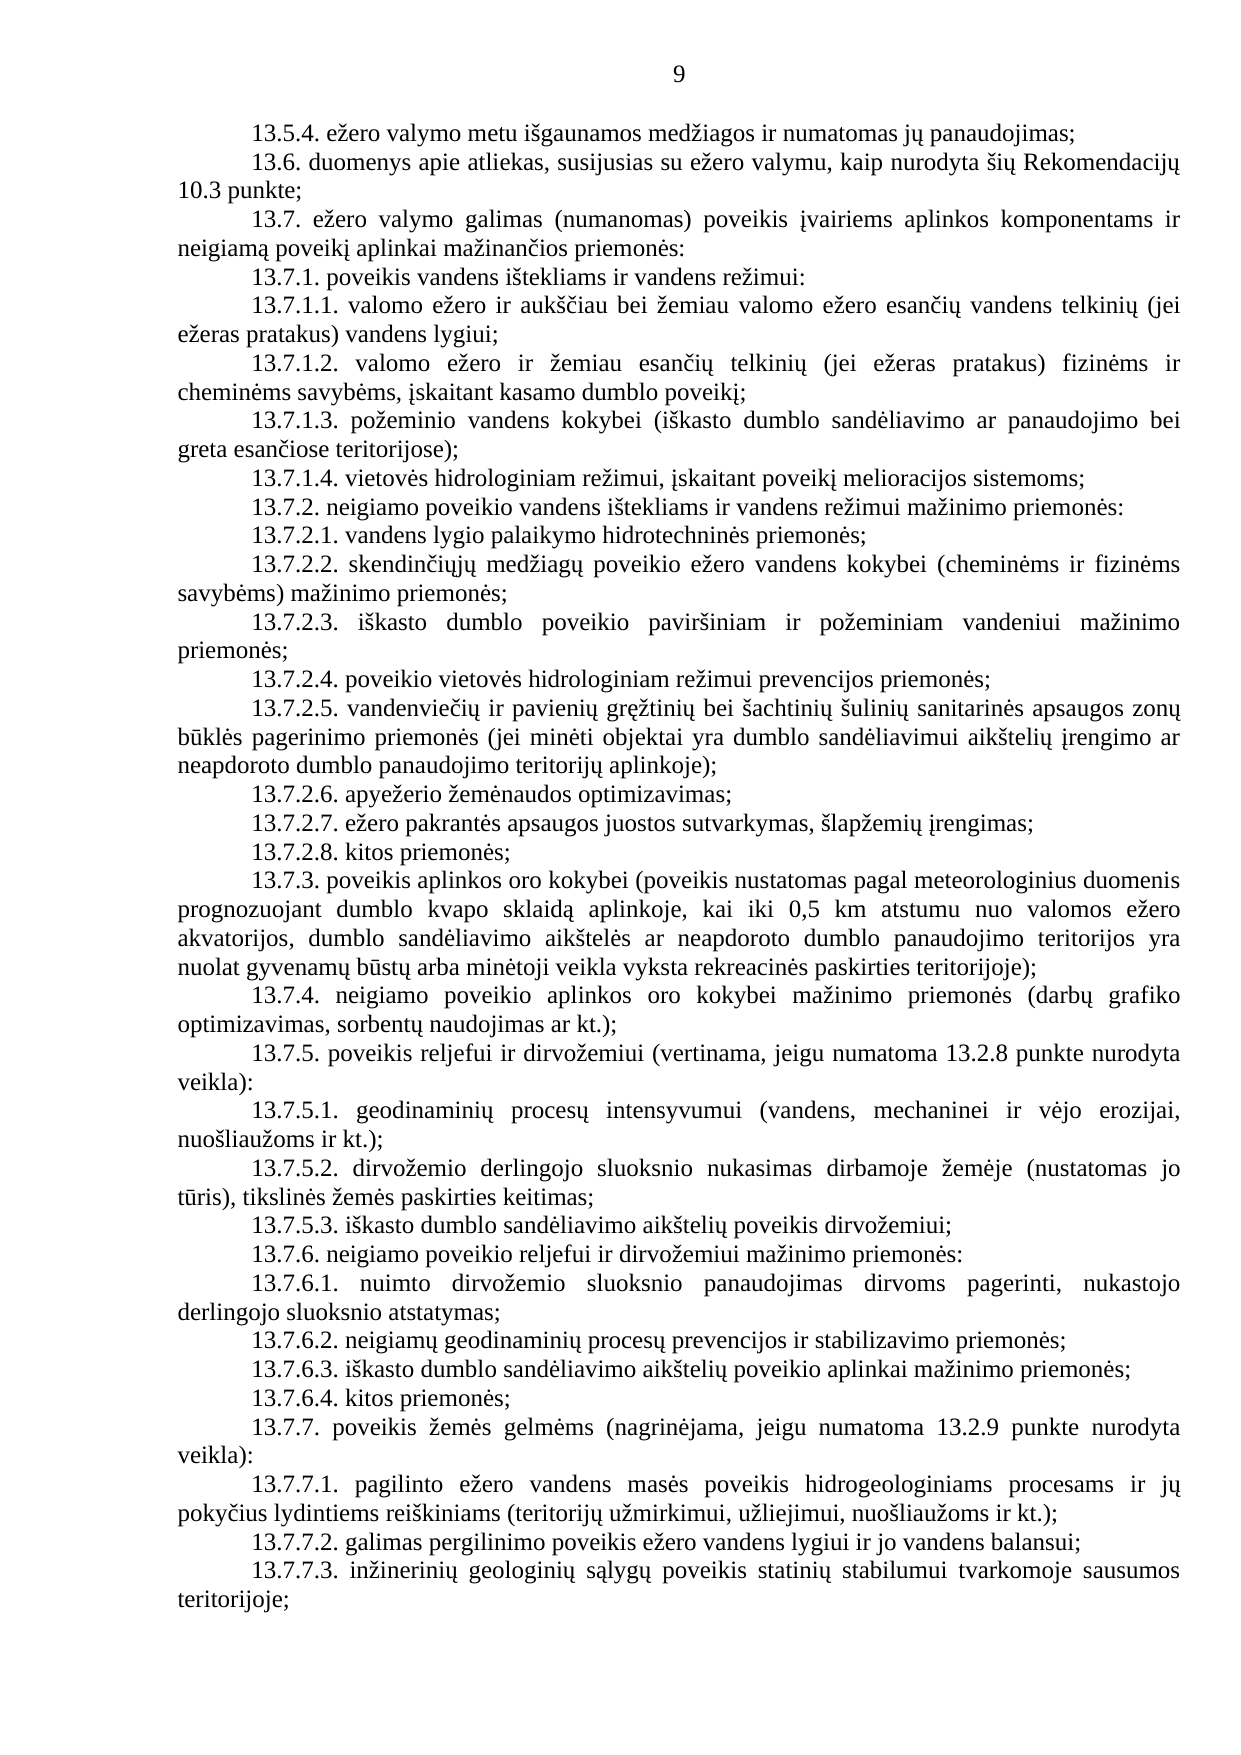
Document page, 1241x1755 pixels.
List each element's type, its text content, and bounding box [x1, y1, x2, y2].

text 13.7.3. poveikis aplinkos oro kokybei (poveikis nustatomas pagal meteorologinius duomenis prognozuojant dumblo kvapo sklaidą aplinkoje, kai iki 0,5 km atstumu nuo valomos ežero akvatorijos, dumblo sandėliavimo aikštelės ar neapdoroto dumblo panaudojimo teritorijos yra nuolat gyvenamų būstų arba minėtoji veikla vyksta rekreacinės paskirties teritorijoje); [177, 866, 1181, 981]
text 13.7.1. poveikis vandens ištekliams ir vandens režimui: [177, 262, 1181, 291]
text 13.7.5.2. dirvožemio derlingojo sluoksnio nukasimas dirbamoje žemėje (nustatomas jo tūris), tikslinės žemės paskirties keitimas; [177, 1153, 1181, 1211]
text 13.7.7.1. pagilinto ežero vandens masės poveikis hidrogeologiniams procesams ir jų pokyčius lydintiems reiškiniams (teritorijų užmirkimui, užliejimui, nuošliaužoms ir kt.); [177, 1469, 1181, 1527]
text 13.7.1.2. valomo ežero ir žemiau esančių telkinių (jei ežeras pratakus) fizinėms ir cheminėms savybėms, įskaitant kasamo dumblo poveikį; [177, 348, 1181, 406]
text 13.7.6. neigiamo poveikio reljefui ir dirvožemiui mažinimo priemonės: [177, 1239, 1181, 1268]
text 13.7.2. neigiamo poveikio vandens ištekliams ir vandens režimui mažinimo priemonės: [177, 492, 1181, 521]
text 13.5.4. ežero valymo metu išgaunamos medžiagos ir numatomas jų panaudojimas; [177, 118, 1181, 147]
text 13.6. duomenys apie atliekas, susijusias su ežero valymu, kaip nurodyta šių Rekomendacijų 10.3 punkte; [177, 147, 1181, 204]
text 13.7.1.3. požeminio vandens kokybei (iškasto dumblo sandėliavimo ar panaudojimo bei greta esančiose teritorijose); [177, 406, 1181, 463]
text 13.7.6.1. nuimto dirvožemio sluoksnio panaudojimas dirvoms pagerinti, nukastojo derlingojo sluoksnio atstatymas; [177, 1268, 1181, 1326]
text 13.7.2.8. kitos priemonės; [177, 837, 1181, 866]
text 13.7.1.1. valomo ežero ir aukščiau bei žemiau valomo ežero esančių vandens telkinių (jei ežeras pratakus) vandens lygiui; [177, 291, 1181, 348]
text 13.7.1.4. vietovės hidrologiniam režimui, įskaitant poveikį melioracijos sistemoms; [177, 463, 1181, 492]
text 13.7.4. neigiamo poveikio aplinkos oro kokybei mažinimo priemonės (darbų grafiko optimizavimas, sorbentų naudojimas ar kt.); [177, 981, 1181, 1038]
text 13.7.7.2. galimas pergilinimo poveikis ežero vandens lygiui ir jo vandens balansui; [177, 1527, 1181, 1556]
text 13.7.5.1. geodinaminių procesų intensyvumui (vandens, mechaninei ir vėjo erozijai, nuošliaužoms ir kt.); [177, 1096, 1181, 1153]
text 13.7.2.5. vandenviečių ir pavienių gręžtinių bei šachtinių šulinių sanitarinės apsaugos zonų būklės pagerinimo priemonės (jei minėti objektai yra dumblo sandėliavimui aikštelių įrengimo ar neapdoroto dumblo panaudojimo teritorijų aplinkoje); [177, 693, 1181, 779]
text 13.7.2.1. vandens lygio palaikymo hidrotechninės priemonės; [177, 521, 1181, 549]
text 13.7.5.3. iškasto dumblo sandėliavimo aikštelių poveikis dirvožemiui; [177, 1211, 1181, 1239]
text 13.7.2.7. ežero pakrantės apsaugos juostos sutvarkymas, šlapžemių įrengimas; [177, 808, 1181, 837]
text 13.7.2.4. poveikio vietovės hidrologiniam režimui prevencijos priemonės; [177, 664, 1181, 693]
text 13.7. ežero valymo galimas (numanomas) poveikis įvairiems aplinkos komponentams ir neigiamą poveikį aplinkai mažinančios priemonės: [177, 204, 1181, 262]
text 13.7.2.2. skendinčiųjų medžiagų poveikio ežero vandens kokybei (cheminėms ir fizinėms savybėms) mažinimo priemonės; [177, 549, 1181, 607]
text 13.7.2.3. iškasto dumblo poveikio paviršiniam ir požeminiam vandeniui mažinimo priemonės; [177, 607, 1181, 664]
text 13.7.7.3. inžinerinių geologinių sąlygų poveikis statinių stabilumui tvarkomoje sausumos teritorijoje; [177, 1556, 1181, 1613]
text 13.7.6.3. iškasto dumblo sandėliavimo aikštelių poveikio aplinkai mažinimo priemonės; [177, 1354, 1181, 1383]
text 13.7.6.4. kitos priemonės; [177, 1383, 1181, 1412]
text 13.7.7. poveikis žemės gelmėms (nagrinėjama, jeigu numatoma 13.2.9 punkte nurodyta veikla): [177, 1412, 1181, 1469]
text 13.7.2.6. apyežerio žemėnaudos optimizavimas; [177, 779, 1181, 808]
text 13.7.5. poveikis reljefui ir dirvožemiui (vertinama, jeigu numatoma 13.2.8 punkte nurodyta veikla): [177, 1038, 1181, 1096]
text 13.7.6.2. neigiamų geodinaminių procesų prevencijos ir stabilizavimo priemonės; [177, 1326, 1181, 1354]
